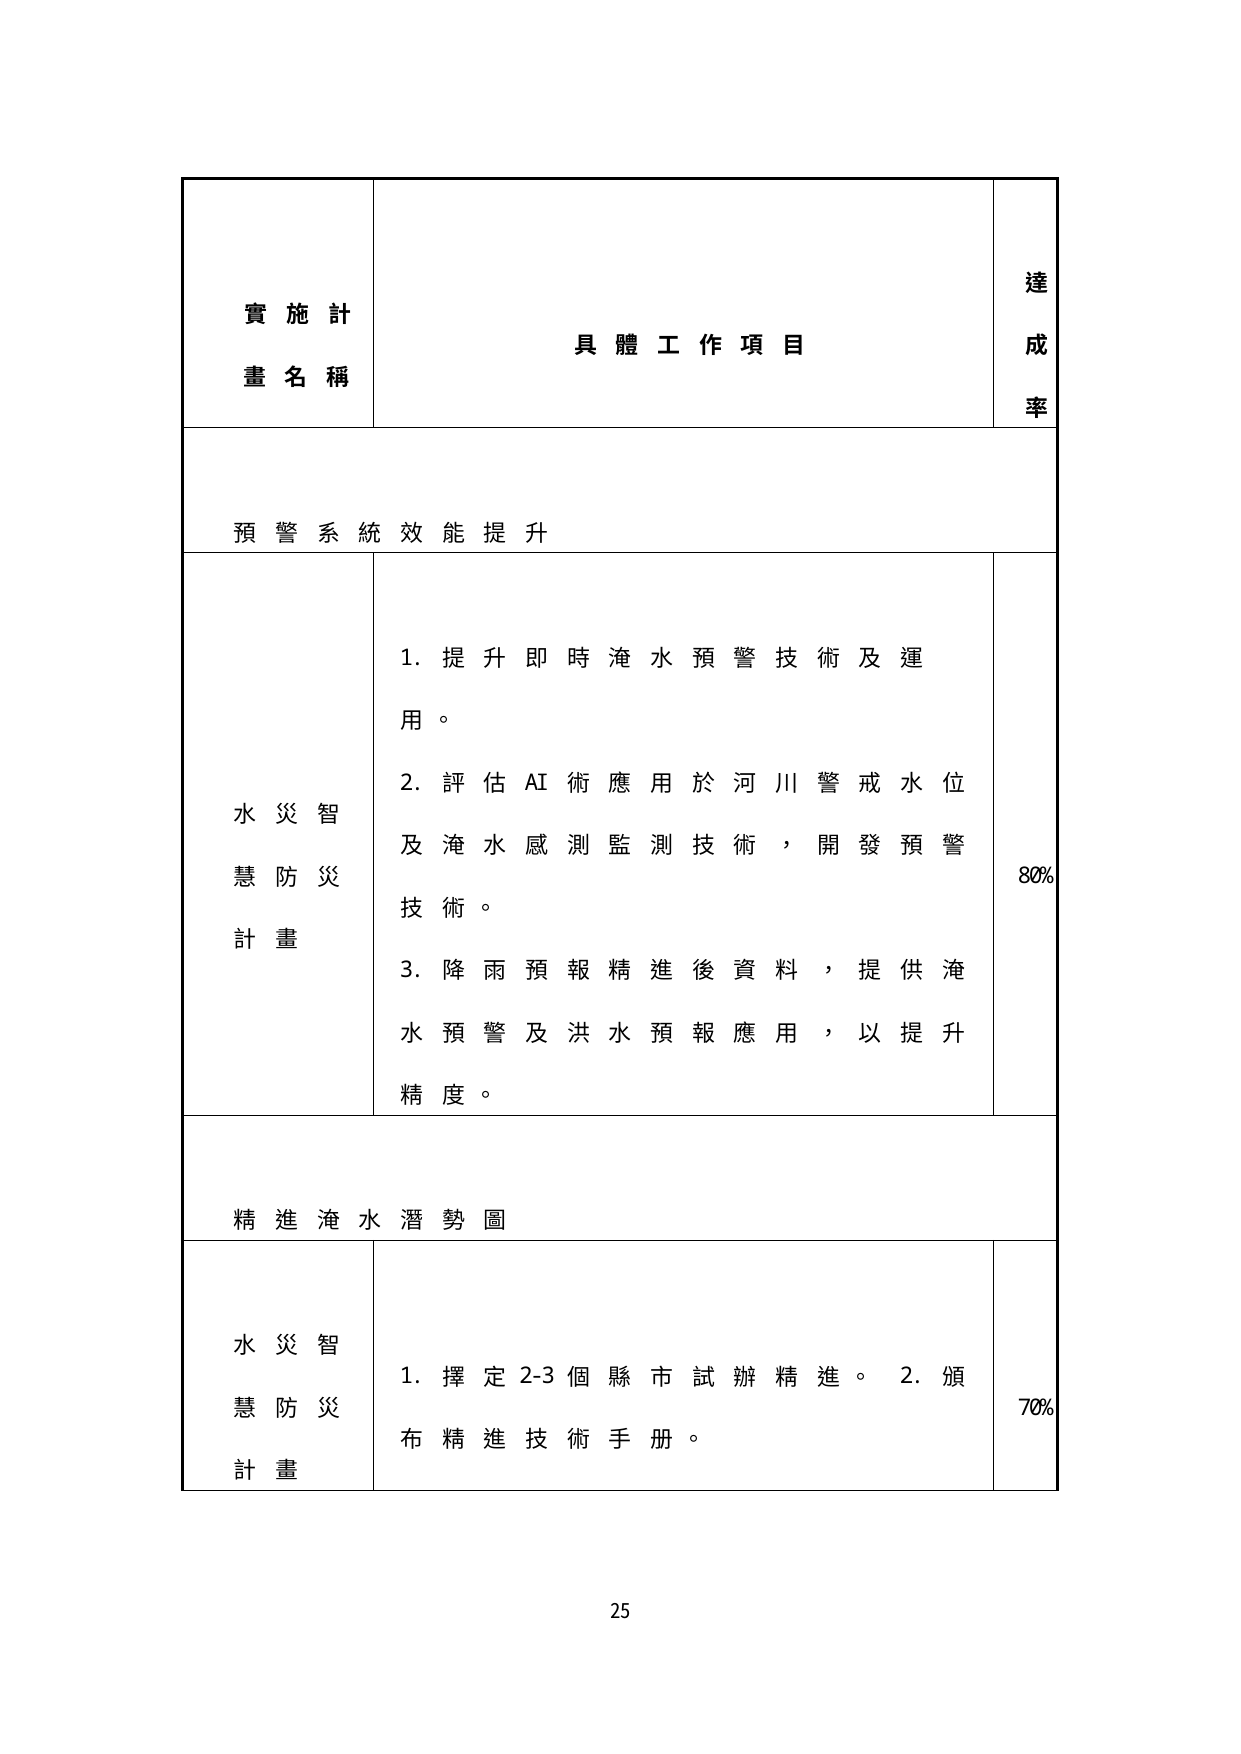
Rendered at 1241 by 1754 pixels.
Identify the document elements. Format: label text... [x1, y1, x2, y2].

table_cell 70% [994, 1241, 1056, 1490]
table_header 實施計畫名稱 [184, 180, 373, 427]
table_header 具體工作項目 [374, 180, 993, 427]
table_cell 精進淹水潛勢圖 [184, 1116, 1056, 1240]
table_cell 1.擇定2-3個縣市試辦精進。2.頒布精進技術手册。 [374, 1241, 993, 1490]
table_cell 1.提升即時淹水預警技術及運用。 2.評估AI術應用於河川警戒水位及淹水感測監測技術，開發預警技術。 3.降雨預報精進後資料，提供淹水預警及洪水預報應用，以提升精度。 [374, 553, 993, 1115]
table_cell 水災智慧防災計畫 [184, 1241, 373, 1490]
table_header 達成率 [994, 180, 1056, 427]
table_cell 80% [994, 553, 1056, 1115]
table_cell 預警系統效能提升 [184, 428, 1056, 552]
table_cell 水災智慧防災計畫 [184, 553, 373, 1115]
